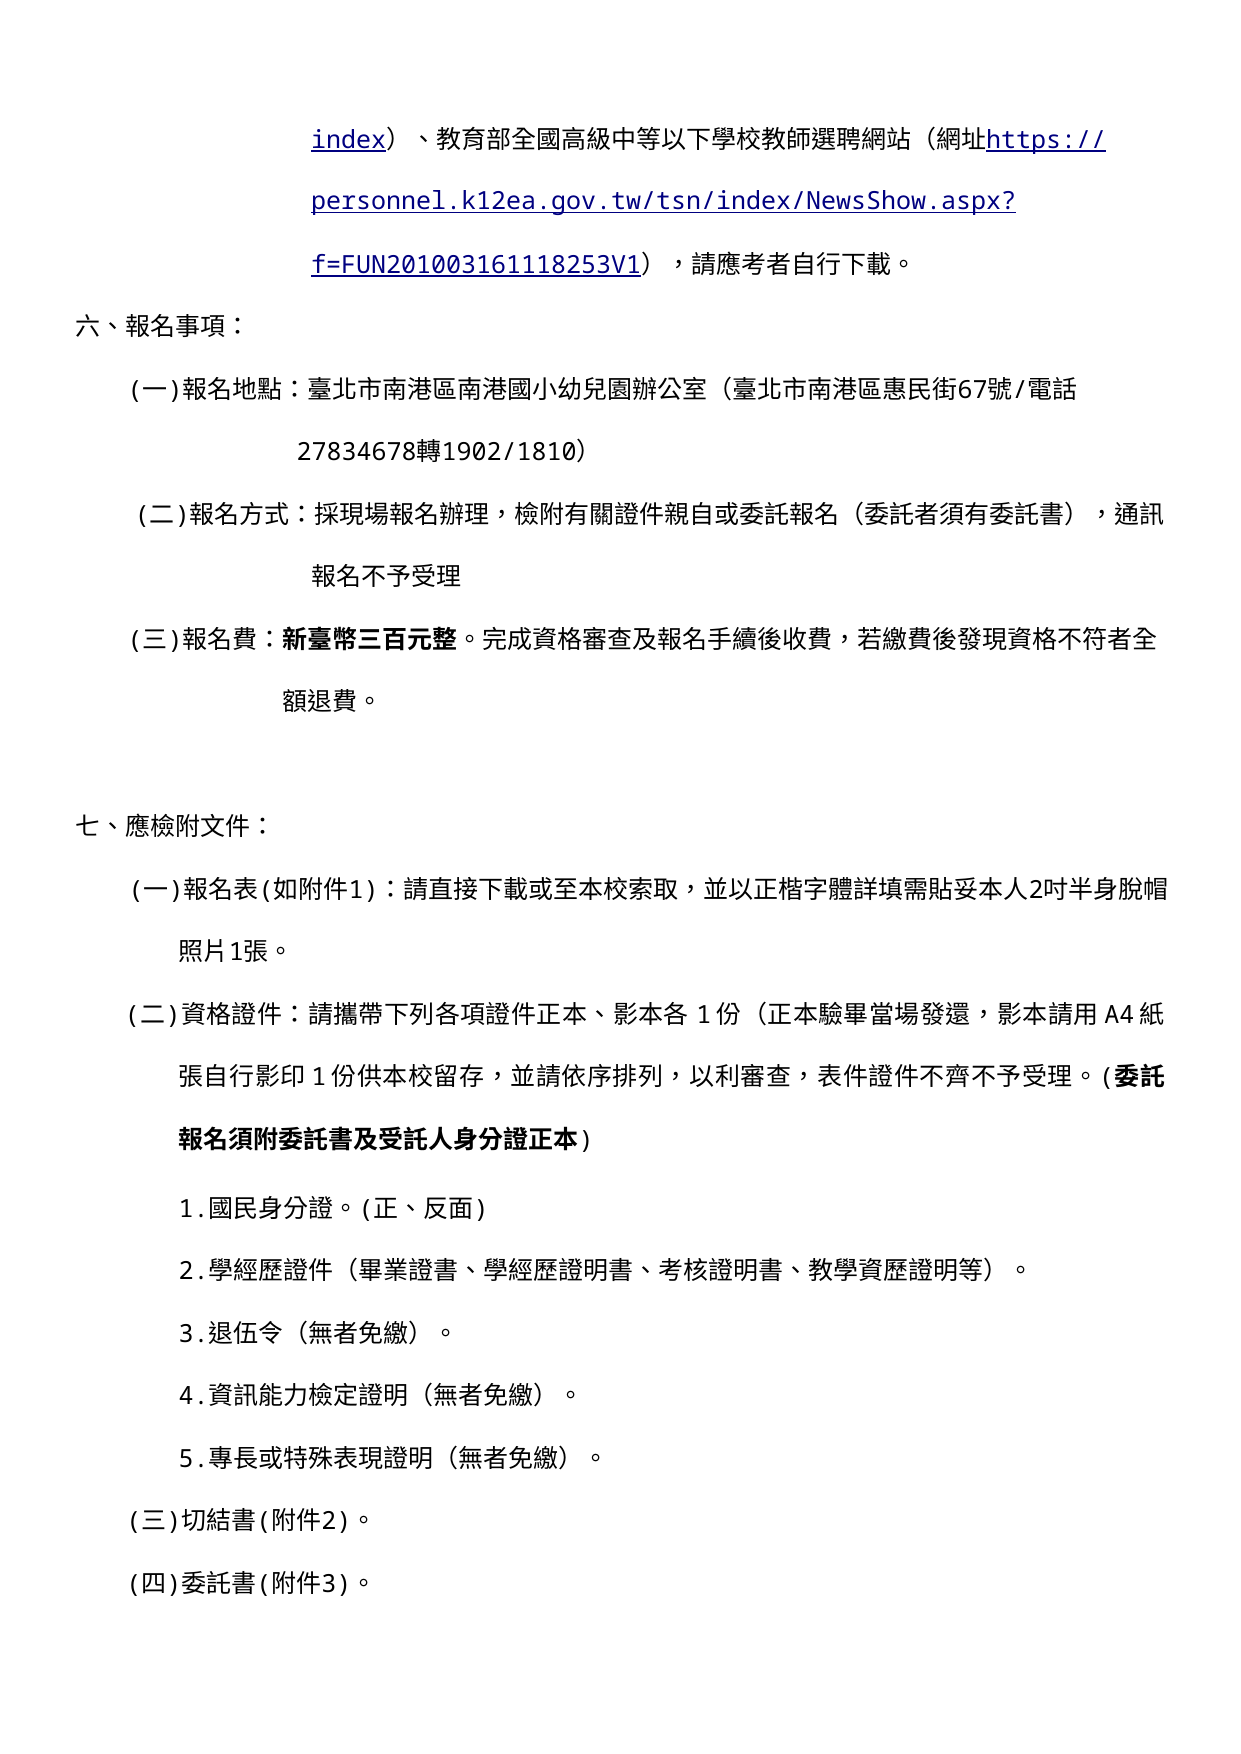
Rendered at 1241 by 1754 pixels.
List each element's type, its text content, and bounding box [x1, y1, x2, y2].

text 七、應檢附文件： [75, 783, 1165, 846]
text 3.退伍令（無者免繳）。 [178, 1289, 1165, 1352]
text (三)報名費：新臺幣三百元整。完成資格審查及報名手續後收費，若繳費後發現資格不符者全額退費。 [127, 596, 1165, 721]
text (三)切結書(附件2)。 [126, 1477, 1191, 1539]
text (二)資格證件：請攜帶下列各項證件正本、影本各1份（正本驗畢當場發還，影本請用A4紙張自行影印1份供本校留存，並請依序排列，以利審查，表件證件不齊不予受理。(委託報名須附委託書及受託人身分證正本) [124, 971, 1165, 1158]
text (四)委託書(附件3)。 [126, 1539, 1191, 1602]
text 1.國民身分證。(正、反面) [178, 1164, 1165, 1227]
text (二)報名方式：採現場報名辦理，檢附有關證件親自或委託報名（委託者須有委託書），通訊報名不予受理 [119, 471, 1167, 596]
text 5.專長或特殊表現證明（無者免繳）。 [178, 1414, 1165, 1477]
text 2.學經歷證件（畢業證書、學經歷證明書、考核證明書、教學資歷證明等）。 [178, 1227, 1165, 1289]
text (一)報名地點：臺北市南港區南港國小幼兒園辦公室（臺北市南港區惠民街67號/電話27834678轉1902/1810） [127, 346, 1165, 471]
text 4.資訊能力檢定證明（無者免繳）。 [178, 1352, 1165, 1414]
text (一)報名表(如附件1)：請直接下載或至本校索取，並以正楷字體詳填需貼妥本人2吋半身脫帽照片1張。 [128, 846, 1191, 971]
text 六、報名事項： [75, 283, 1165, 346]
text index）、教育部全國高級中等以下學校教師選聘網站（網址https://personnel.k12ea.gov.tw/tsn/index/NewsShow.aspx?f=FUN201003161118253V1），請應考者自行下載。 [89, 96, 1167, 283]
